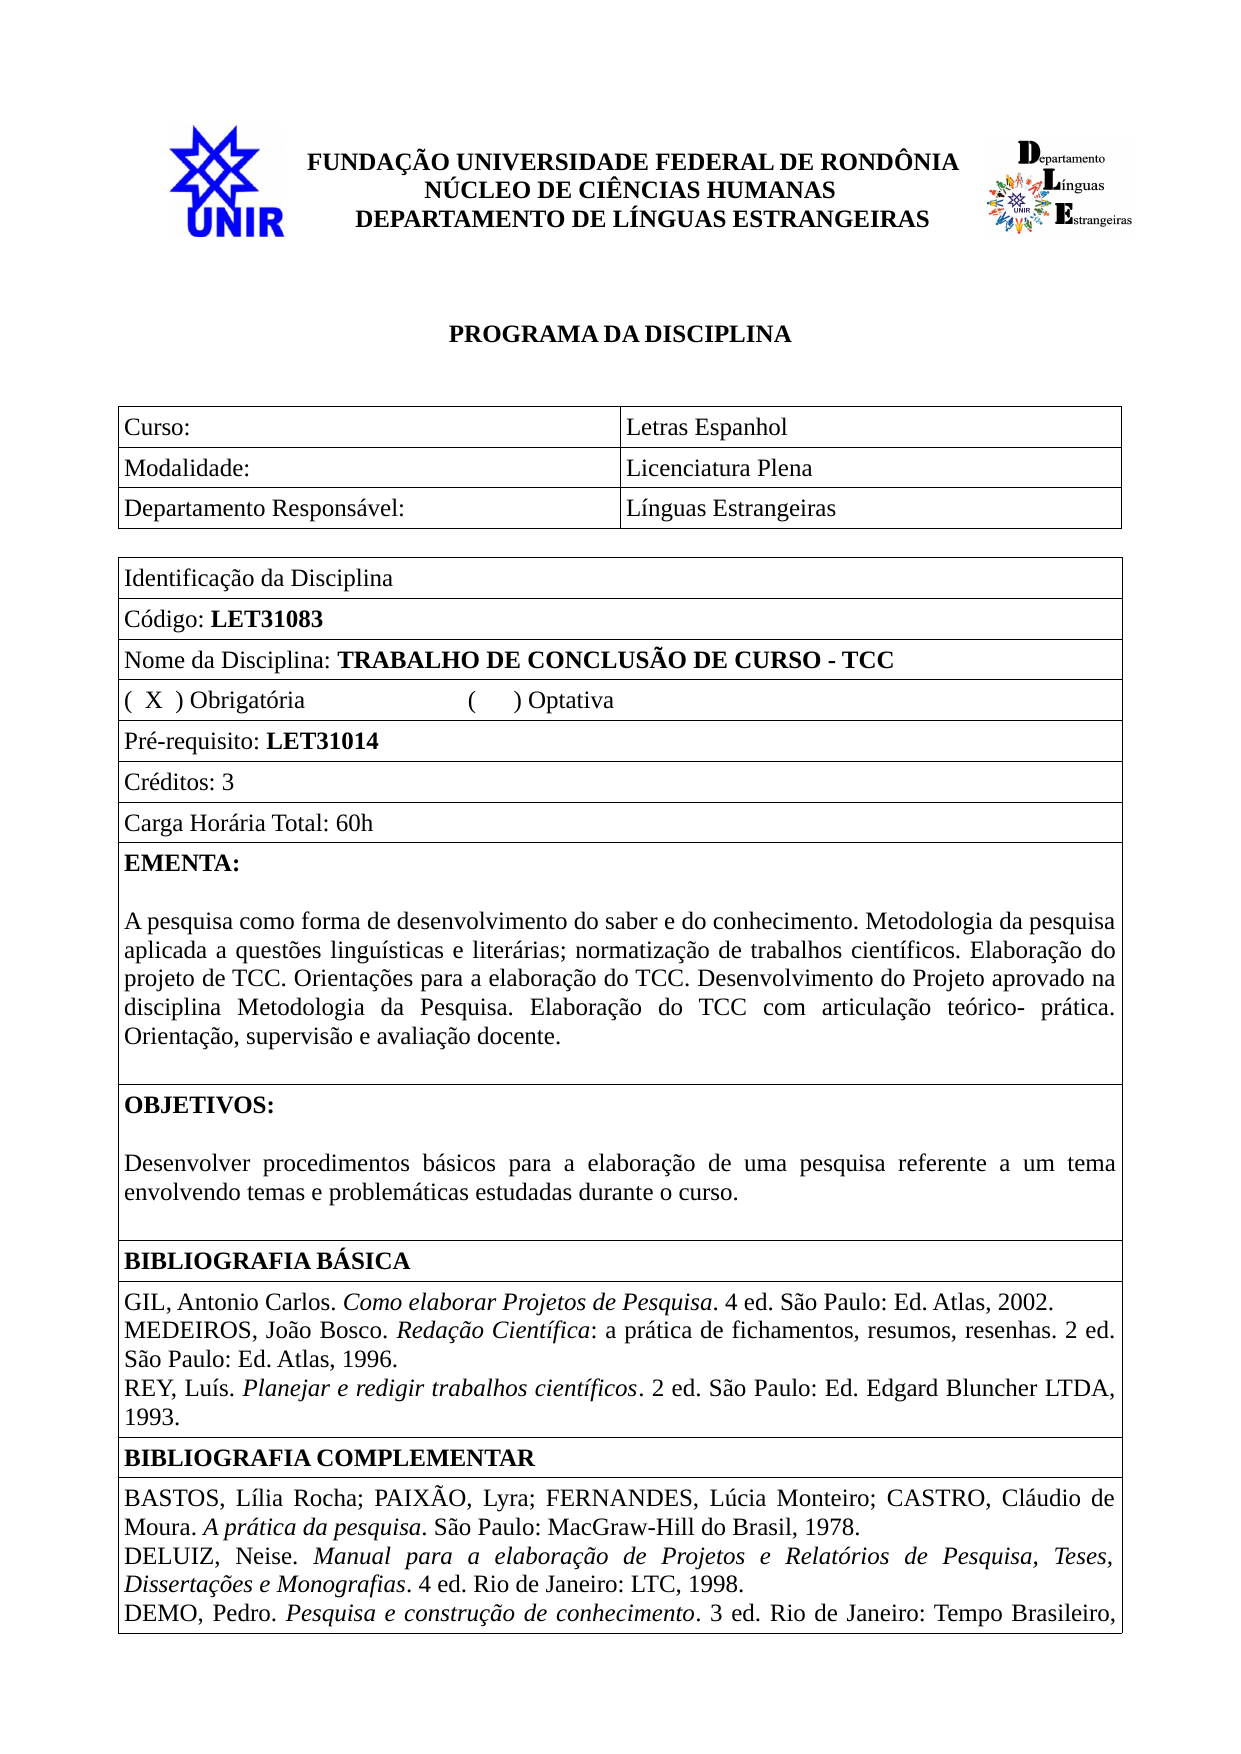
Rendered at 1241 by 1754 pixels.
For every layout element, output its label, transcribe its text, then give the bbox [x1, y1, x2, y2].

table_cell Licenciatura Plena [621, 448, 1121, 487]
picture [985, 139, 1136, 235]
table_cell Créditos: 3 [119, 762, 1122, 801]
table_cell Carga Horária Total: 60h [119, 803, 1122, 842]
table_cell EMENTA: A pesquisa como forma de desenvolvimento do saber e do conhecimento. Metodologia da pesquisa aplicada a questões linguísticas e literárias; normatização de trabalhos científicos. Elaboração do projeto de TCC. Orientações para a elaboração do TCC. Desenvolvimento do Projeto aprovado na disciplina Metodologia da Pesquisa. Elaboração do TCC com articulação teórico- prática. Orientação, supervisão e avaliação docente. [119, 843, 1122, 1084]
table_cell Modalidade: [119, 448, 620, 487]
picture [165, 125, 288, 237]
table_cell GIL, Antonio Carlos. Como elaborar Projetos de Pesquisa. 4 ed. São Paulo: Ed. Atlas, 2002. MEDEIROS, João Bosco. Redação Científica: a prática de fichamentos, resumos, resenhas. 2 ed. São Paulo: Ed. Atlas, 1996. REY, Luís. Planejar e redigir trabalhos científicos. 2 ed. São Paulo: Ed. Edgard Bluncher LTDA, 1993. [119, 1282, 1122, 1436]
text [118, 147, 165, 176]
text PROGRAMA DA DISCIPLINA [118, 319, 1122, 348]
text [118, 204, 165, 233]
text FUNDAÇÃO UNIVERSIDADE FEDERAL DE RONDÔNIA [288, 147, 985, 176]
text DEPARTAMENTO DE LÍNGUAS ESTRANGEIRAS [288, 204, 985, 233]
table_header Letras Espanhol [621, 407, 1121, 446]
table_cell Línguas Estrangeiras [621, 488, 1121, 528]
table_cell OBJETIVOS: Desenvolver procedimentos básicos para a elaboração de uma pesquisa referente a um tema envolvendo temas e problemáticas estudadas durante o curso. [119, 1085, 1122, 1240]
table_cell Pré-requisito: LET31014 [119, 721, 1122, 761]
table_cell Departamento Responsável: [119, 488, 620, 528]
table_cell Nome da Disciplina: TRABALHO DE CONCLUSÃO DE CURSO - TCC [119, 640, 1122, 679]
table_header Identificação da Disciplina [119, 558, 1122, 598]
table_cell BIBLIOGRAFIA BÁSICA [119, 1241, 1122, 1281]
table_cell BASTOS, Lília Rocha; PAIXÃO, Lyra; FERNANDES, Lúcia Monteiro; CASTRO, Cláudio de Moura. A prática da pesquisa. São Paulo: MacGraw-Hill do Brasil, 1978. DELUIZ, Neise. Manual para a elaboração de Projetos e Relatórios de Pesquisa, Teses, Dissertações e Monografias. 4 ed. Rio de Janeiro: LTC, 1998. DEMO, Pedro. Pesquisa e construção de conhecimento. 3 ed. Rio de Janeiro: Tempo Brasileiro, [119, 1478, 1122, 1633]
text NÚCLEO DE CIÊNCIAS HUMANAS [288, 176, 985, 204]
text [118, 176, 165, 204]
table_header Curso: [119, 407, 620, 446]
table_cell ( X ) Obrigatória ( ) Optativa [119, 680, 1122, 720]
table_cell BIBLIOGRAFIA COMPLEMENTAR [119, 1438, 1122, 1477]
table_cell Código: LET31083 [119, 599, 1122, 638]
